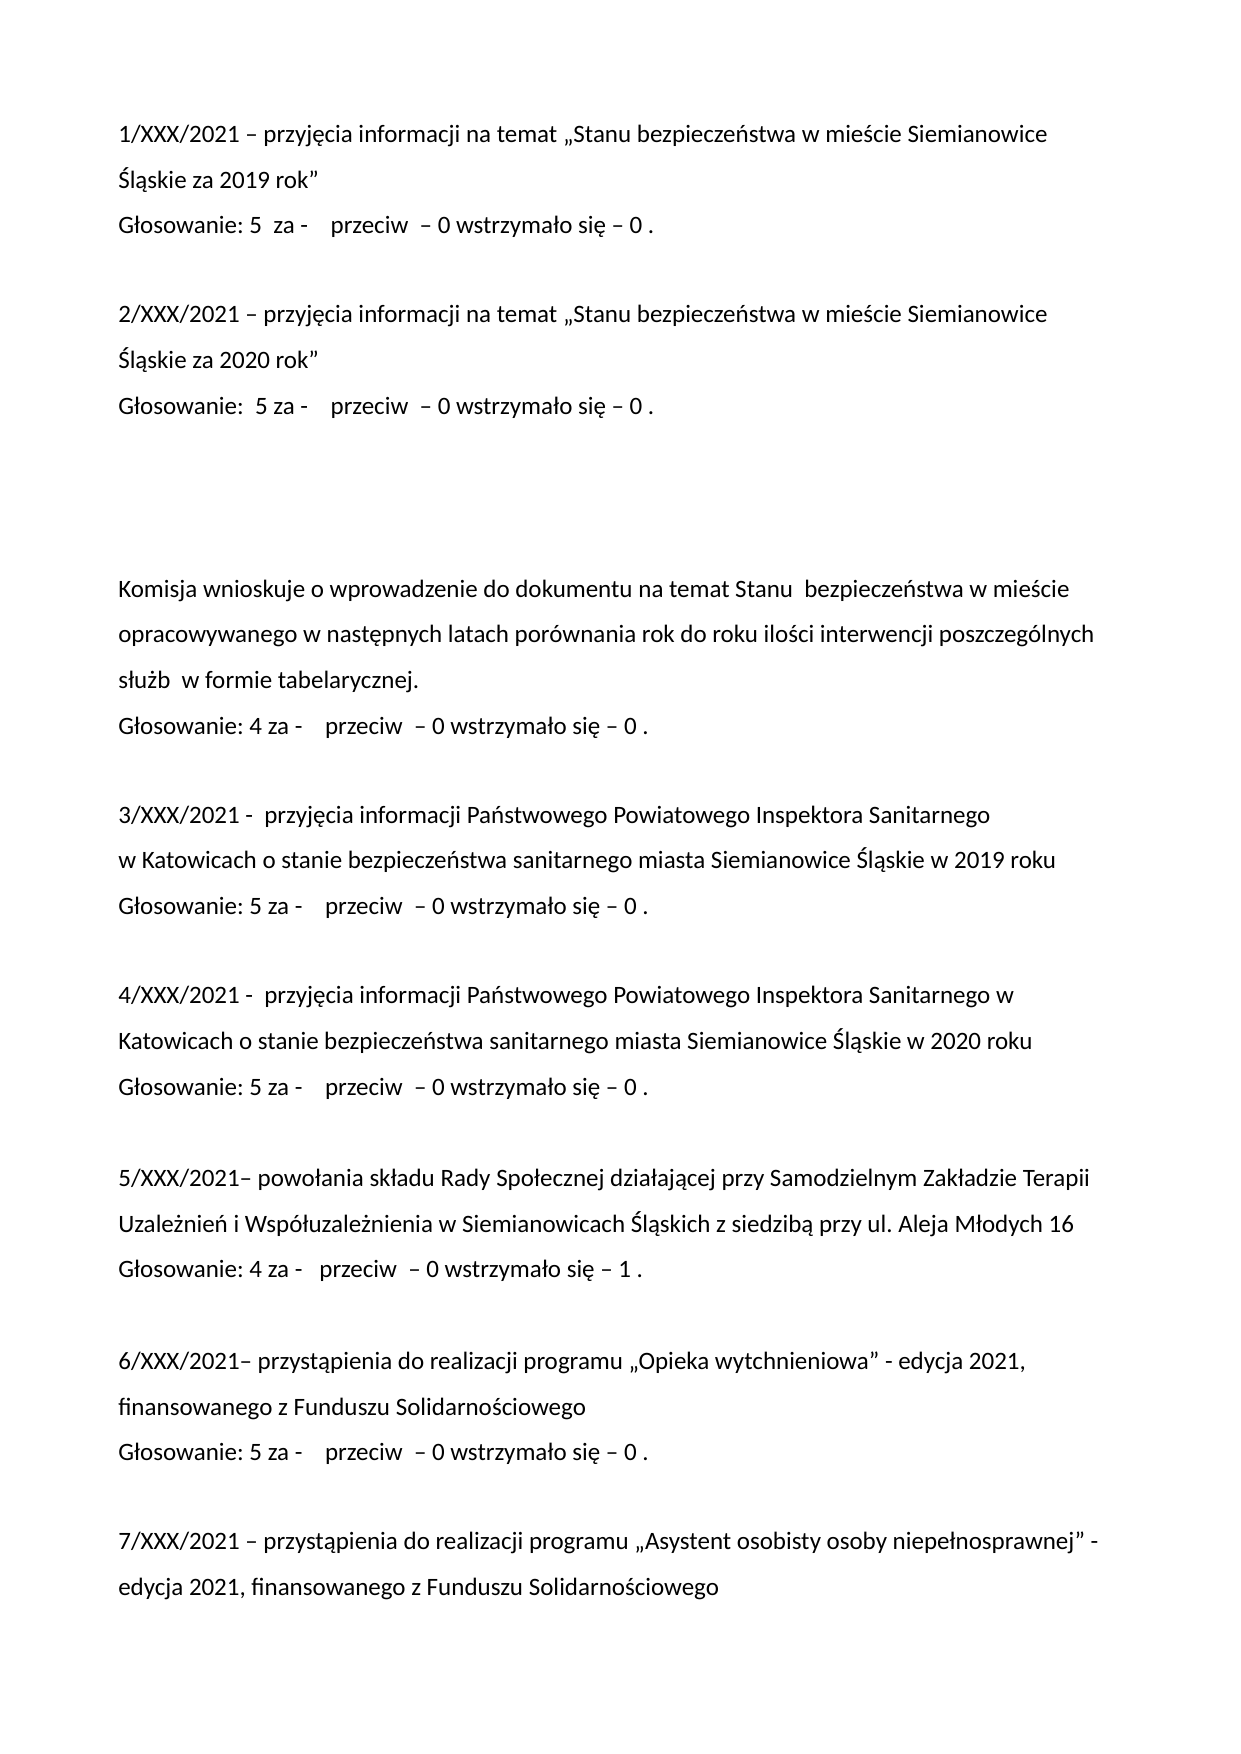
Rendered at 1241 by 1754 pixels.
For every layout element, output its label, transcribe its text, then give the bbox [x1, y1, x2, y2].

text 1/XXX/2021 – przyjęcia informacji na temat „Stanu bezpieczeństwa w mieście Siemianowice Śląskie za 2019 rok” [118, 118, 1122, 194]
text 5/XXX/2021– powołania składu Rady Społecznej działającej przy Samodzielnym Zakładzie Terapii Uzależnień i Współuzależnienia w Siemianowicach Śląskich z siedzibą przy ul. Aleja Młodych 16 [118, 1162, 1122, 1238]
text Głosowanie: 4 za - przeciw – 0 wstrzymało się – 1 . [118, 1253, 1122, 1284]
text Głosowanie: 5 za - przeciw – 0 wstrzymało się – 0 . [118, 890, 1122, 921]
text 3/XXX/2021 - przyjęcia informacji Państwowego Powiatowego Inspektora Sanitarnego w Katowicach o stanie bezpieczeństwa sanitarnego miasta Siemianowice Śląskie w 2019 roku [118, 799, 1122, 875]
text Głosowanie: 4 za - przeciw – 0 wstrzymało się – 0 . [118, 710, 1122, 741]
text 2/XXX/2021 – przyjęcia informacji na temat „Stanu bezpieczeństwa w mieście Siemianowice Śląskie za 2020 rok” [118, 298, 1122, 375]
text Komisja wnioskuje o wprowadzenie do dokumentu na temat Stanu bezpieczeństwa w mieście opracowywanego w następnych latach porównania rok do roku ilości interwencji poszczególnych służb w formie tabelarycznej. [118, 573, 1122, 695]
text 7/XXX/2021 – przystąpienia do realizacji programu „Asystent osobisty osoby niepełnosprawnej” - edycja 2021, finansowanego z Funduszu Solidarnościowego [118, 1525, 1122, 1602]
text Głosowanie: 5 za - przeciw – 0 wstrzymało się – 0 . [118, 209, 1122, 240]
text Głosowanie: 5 za - przeciw – 0 wstrzymało się – 0 . [118, 390, 1122, 420]
text Głosowanie: 5 za - przeciw – 0 wstrzymało się – 0 . [118, 1436, 1122, 1467]
text 4/XXX/2021 - przyjęcia informacji Państwowego Powiatowego Inspektora Sanitarnego w Katowicach o stanie bezpieczeństwa sanitarnego miasta Siemianowice Śląskie w 2020 roku [118, 979, 1122, 1055]
text Głosowanie: 5 za - przeciw – 0 wstrzymało się – 0 . [118, 1071, 1122, 1101]
text 6/XXX/2021– przystąpienia do realizacji programu „Opieka wytchnieniowa” - edycja 2021, finansowanego z Funduszu Solidarnościowego [118, 1345, 1122, 1421]
